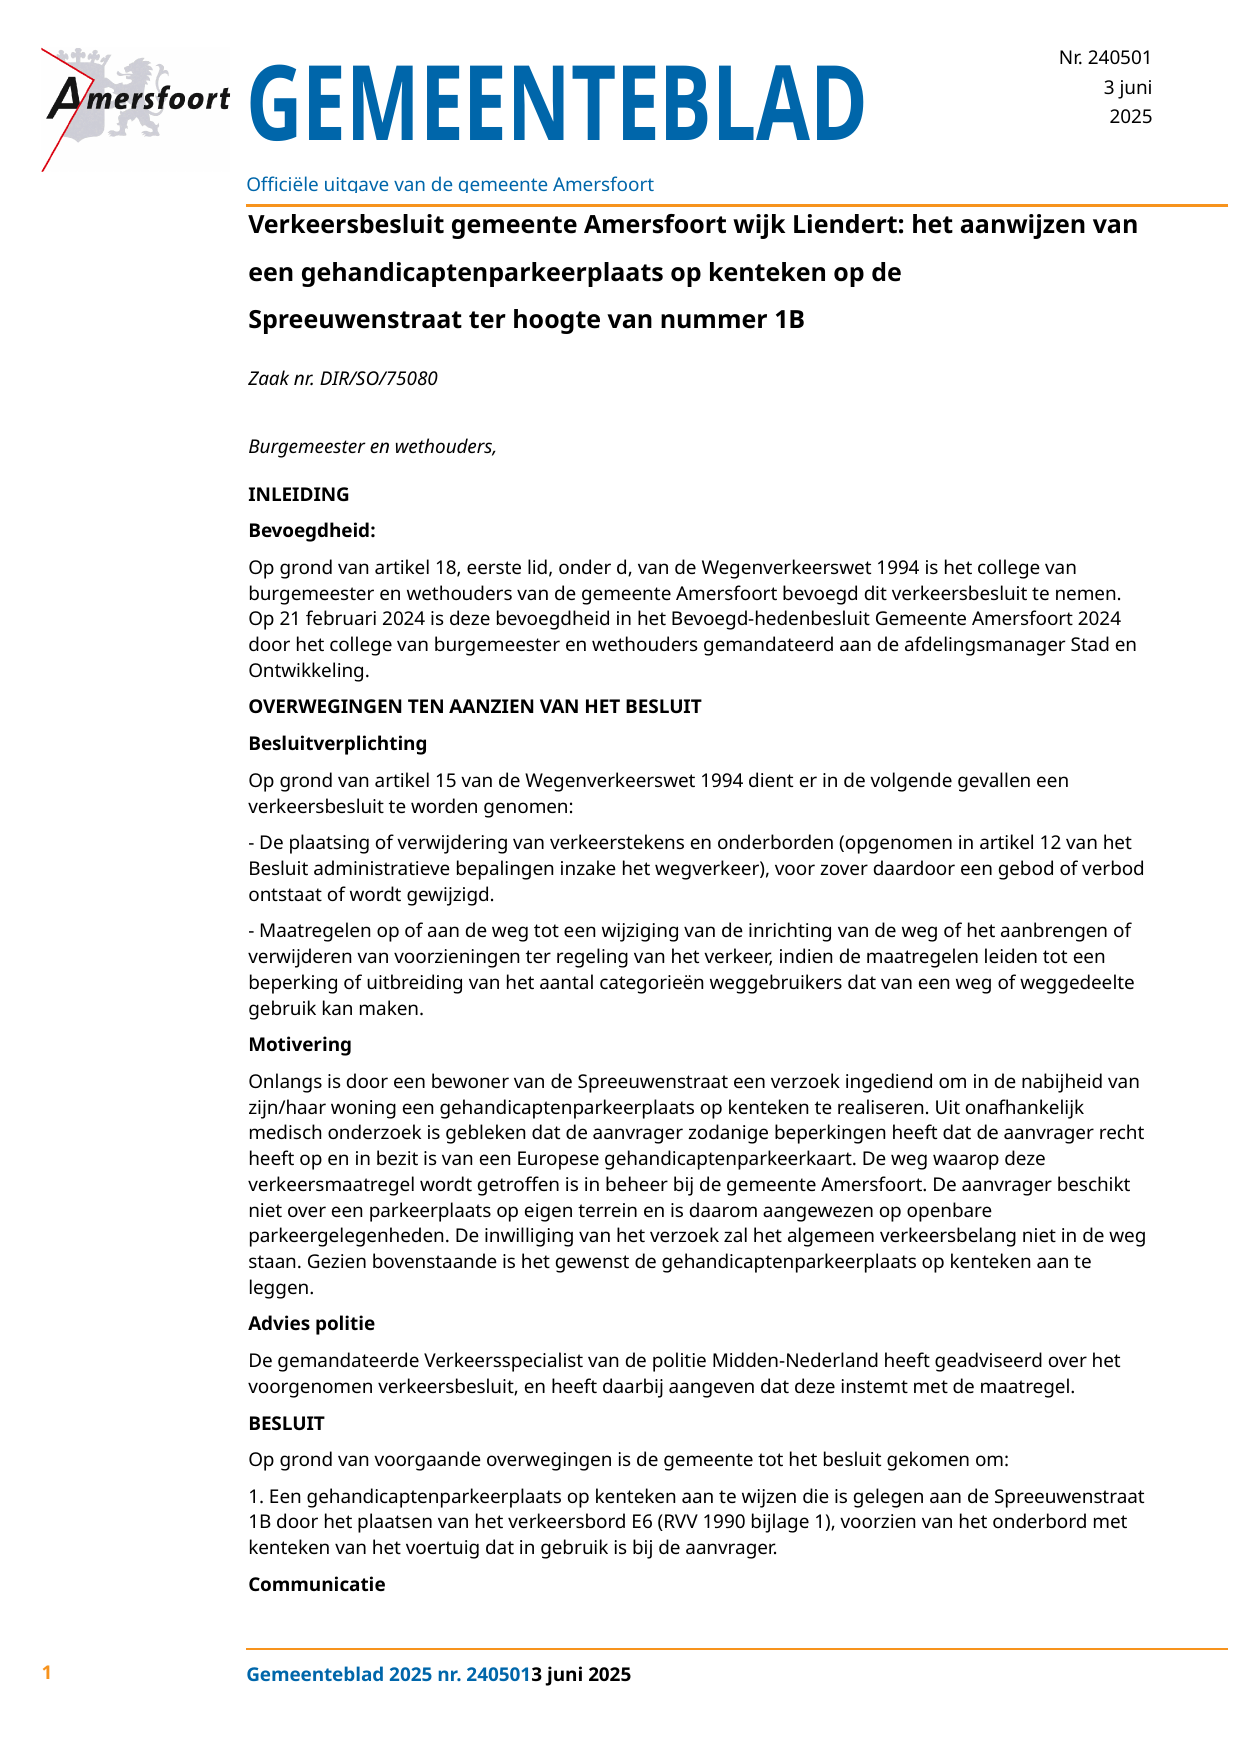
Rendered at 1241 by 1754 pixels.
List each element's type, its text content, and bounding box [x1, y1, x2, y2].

text - Maatregelen op of aan de weg tot een wijziging van de inrichting van de weg of het aanbrengen of verwijderen van voorzieningen ter regeling van het verkeer, indien de maatregelen leiden tot een beperking of uitbreiding van het aantal categorieën weggebruikers dat van een weg of weggedeelte gebruik kan maken. [248, 918, 1152, 1021]
text Bevoegdheid: [248, 517, 1152, 543]
text INLEIDING [248, 481, 1152, 507]
picture [41, 47, 231, 172]
text Communicatie [248, 1571, 1152, 1597]
text OVERWEGINGEN TEN AANZIEN VAN HET BESLUIT [248, 694, 1152, 719]
text Op grond van voorgaande overwegingen is de gemeente tot het besluit gekomen om: [248, 1446, 1152, 1472]
text Verkeersbesluit gemeente Amersfoort wijk Liendert: het aanwijzen van een gehandicaptenparkeerplaats op kenteken op de Spreeuwenstraat ter hoogte van nummer 1B [248, 207, 1152, 336]
text Op grond van artikel 15 van de Wegenverkeerswet 1994 dient er in de volgende gevallen een verkeersbesluit te worden genomen: [248, 767, 1152, 818]
text Besluitverplichting [248, 730, 1152, 756]
text 1. Een gehandicaptenparkeerplaats op kenteken aan te wijzen die is gelegen aan de Spreeuwenstraat 1B door het plaatsen van het verkeersbord E6 (RVV 1990 bijlage 1), voorzien van het onderbord met kenteken van het voertuig dat in gebruik is bij de aanvrager. [248, 1483, 1152, 1560]
text - De plaatsing of verwijdering van verkeerstekens en onderborden (opgenomen in artikel 12 van het Besluit administratieve bepalingen inzake het wegverkeer), voor zover daardoor een gebod of verbod ontstaat of wordt gewijzigd. [248, 829, 1152, 907]
text Zaak nr. DIR/SO/75080 [248, 366, 1152, 391]
text BESLUIT [248, 1410, 1152, 1435]
text Onlangs is door een bewoner van de Spreeuwenstraat een verzoek ingediend om in de nabijheid van zijn/haar woning een gehandicaptenparkeerplaats op kenteken te realiseren. Uit onafhankelijk medisch onderzoek is gebleken dat de aanvrager zodanige beperkingen heeft dat de aanvrager recht heeft op en in bezit is van een Europese gehandicaptenparkeerkaart. De weg waarop deze verkeersmaatregel wordt getroffen is in beheer bij de gemeente Amersfoort. De aanvrager beschikt niet over een parkeerplaats op eigen terrein en is daarom aangewezen op openbare parkeergelegenheden. De inwilliging van het verzoek zal het algemeen verkeersbelang niet in de weg staan. Gezien bovenstaande is het gewenst de gehandicaptenparkeerplaats op kenteken aan te leggen. [248, 1068, 1152, 1300]
text Op grond van artikel 18, eerste lid, onder d, van de Wegenverkeerswet 1994 is het college van burgemeester en wethouders van de gemeente Amersfoort bevoegd dit verkeersbesluit te nemen. Op 21 februari 2024 is deze bevoegdheid in het Bevoegd-hedenbesluit Gemeente Amersfoort 2024 door het college van burgemeester en wethouders gemandateerd aan de afdelingsmanager Stad en Ontwikkeling. [248, 554, 1152, 683]
text Advies politie [248, 1311, 1152, 1336]
text De gemandateerde Verkeersspecialist van de politie Midden-Nederland heeft geadviseerd over het voorgenomen verkeersbesluit, en heeft daarbij aangeven dat deze instemt met de maatregel. [248, 1347, 1152, 1399]
text Burgemeester en wethouders, [248, 433, 1152, 459]
text Motivering [248, 1031, 1152, 1057]
